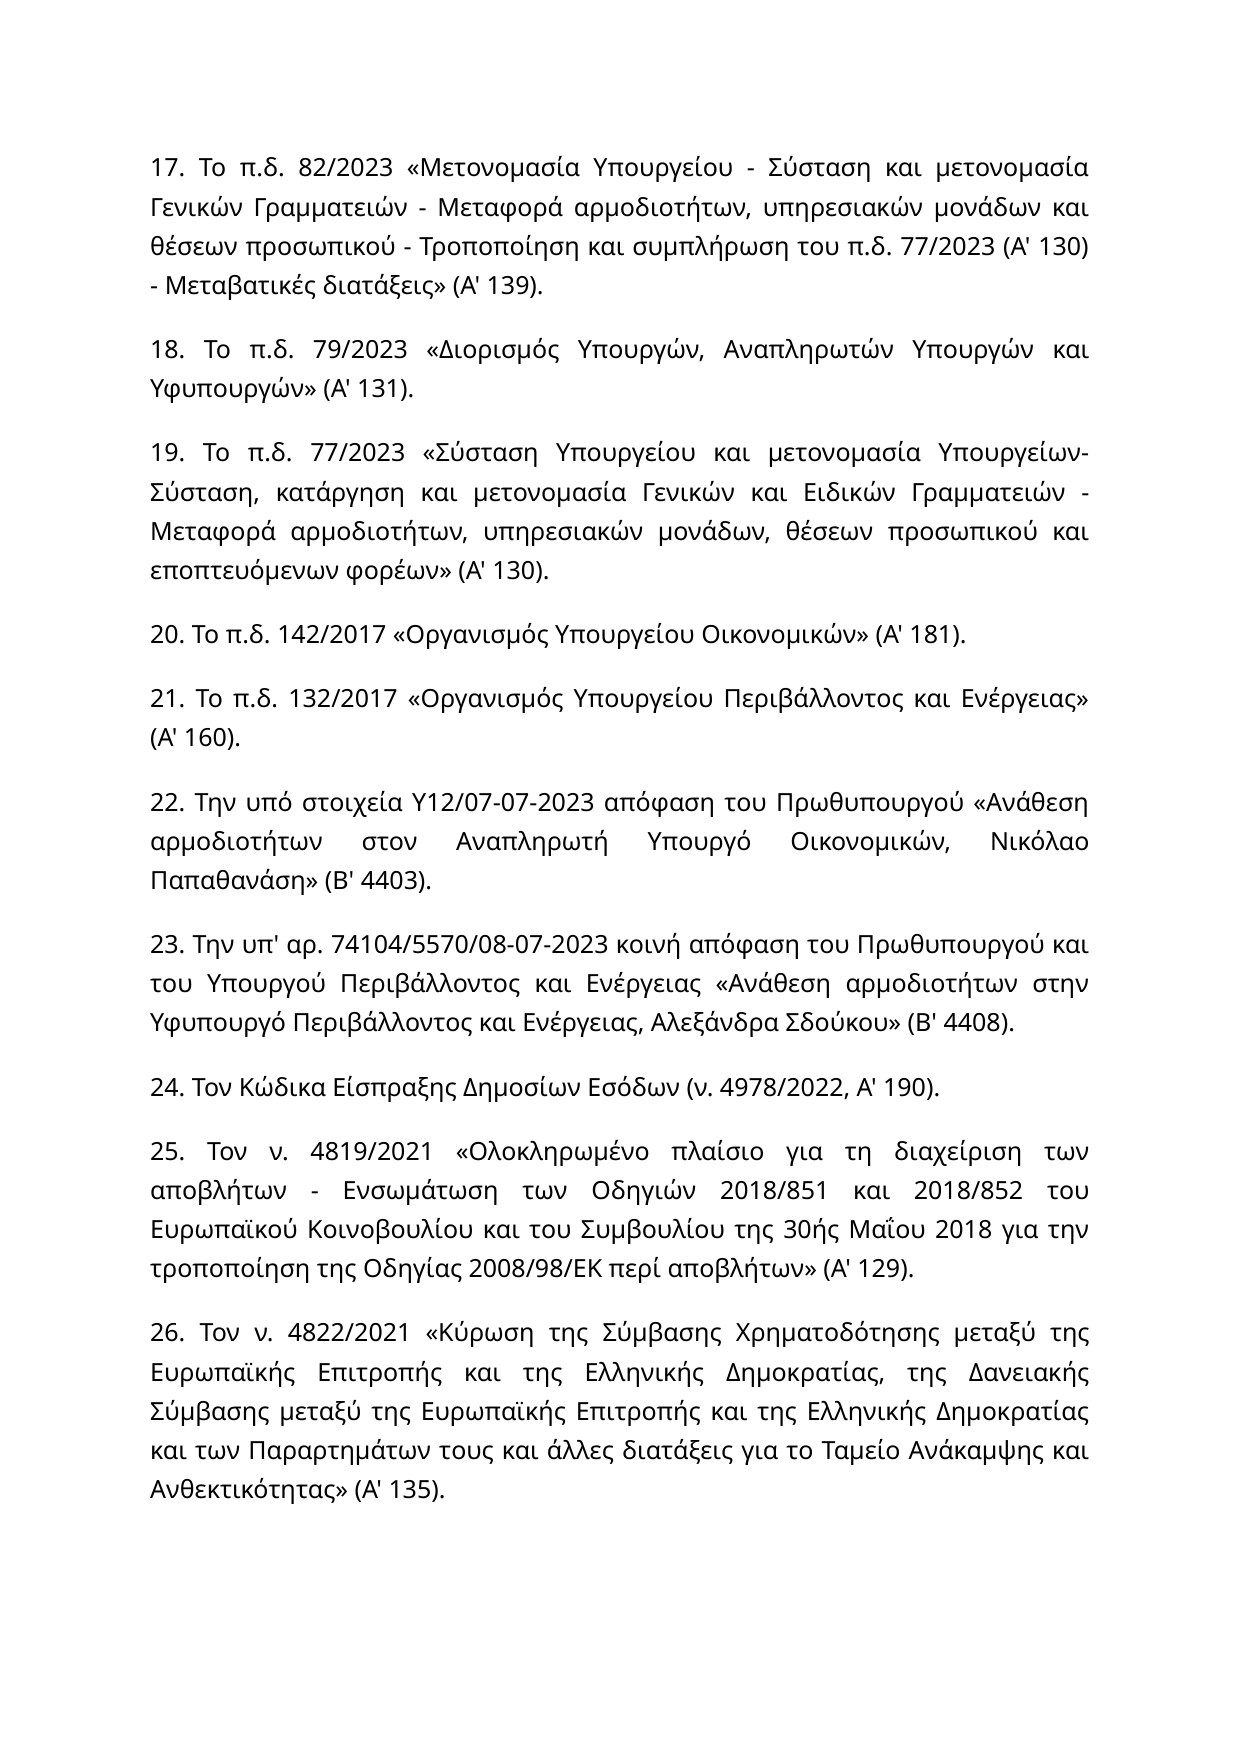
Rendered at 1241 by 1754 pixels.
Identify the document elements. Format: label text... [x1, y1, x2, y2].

text 20. Το π.δ. 142/2017 «Οργανισμός Υπουργείου Οικονομικών» (Α' 181). [150, 617, 1090, 651]
text 22. Την υπό στοιχεία Υ12/07-07-2023 απόφαση του Πρωθυπουργού «Ανάθεση αρμοδιοτήτων στον Αναπληρωτή Υπουργό Οικονομικών, Νικόλαο Παπαθανάση» (Β' 4403). [150, 784, 1090, 897]
text 23. Την υπ' αρ. 74104/5570/08-07-2023 κοινή απόφαση του Πρωθυπουργού και του Υπουργού Περιβάλλοντος και Ενέργειας «Ανάθεση αρμοδιοτήτων στην Υφυπουργό Περιβάλλοντος και Ενέργειας, Αλεξάνδρα Σδούκου» (Β' 4408). [150, 927, 1090, 1039]
text 21. Το π.δ. 132/2017 «Οργανισμός Υπουργείου Περιβάλλοντος και Ενέργειας» (Α' 160). [150, 681, 1090, 754]
text 26. Τον ν. 4822/2021 «Κύρωση της Σύμβασης Χρηματοδότησης μεταξύ της Ευρωπαϊκής Επιτροπής και της Ελληνικής Δημοκρατίας, της Δανειακής Σύμβασης μεταξύ της Ευρωπαϊκής Επιτροπής και της Ελληνικής Δημοκρατίας και των Παραρτημάτων τους και άλλες διατάξεις για το Ταμείο Ανάκαμψης και Ανθεκτικότητας» (Α' 135). [150, 1315, 1090, 1506]
text 24. Τον Κώδικα Είσπραξης Δημοσίων Εσόδων (ν. 4978/2022, Α' 190). [150, 1069, 1090, 1103]
text 17. Το π.δ. 82/2023 «Μετονομασία Υπουργείου - Σύσταση και μετονομασία Γενικών Γραμματειών - Μεταφορά αρμοδιοτήτων, υπηρεσιακών μονάδων και θέσεων προσωπικού - Τροποποίηση και συμπλήρωση του π.δ. 77/2023 (Α' 130) - Μεταβατικές διατάξεις» (Α' 139). [150, 150, 1090, 302]
text 25. Τον ν. 4819/2021 «Ολοκληρωμένο πλαίσιο για τη διαχείριση των αποβλήτων - Ενσωμάτωση των Οδηγιών 2018/851 και 2018/852 του Ευρωπαϊκού Κοινοβουλίου και του Συμβουλίου της 30ής Μαΐου 2018 για την τροποποίηση της Οδηγίας 2008/98/ΕΚ περί αποβλήτων» (Α' 129). [150, 1133, 1090, 1285]
text 18. Το π.δ. 79/2023 «Διορισμός Υπουργών, Αναπληρωτών Υπουργών και Υφυπουργών» (Α' 131). [150, 332, 1090, 405]
text 19. Το π.δ. 77/2023 «Σύσταση Υπουργείου και μετονομασία Υπουργείων-Σύσταση, κατάργηση και μετονομασία Γενικών και Ειδικών Γραμματειών - Μεταφορά αρμοδιοτήτων, υπηρεσιακών μονάδων, θέσεων προσωπικού και εποπτευόμενων φορέων» (Α' 130). [150, 435, 1090, 587]
